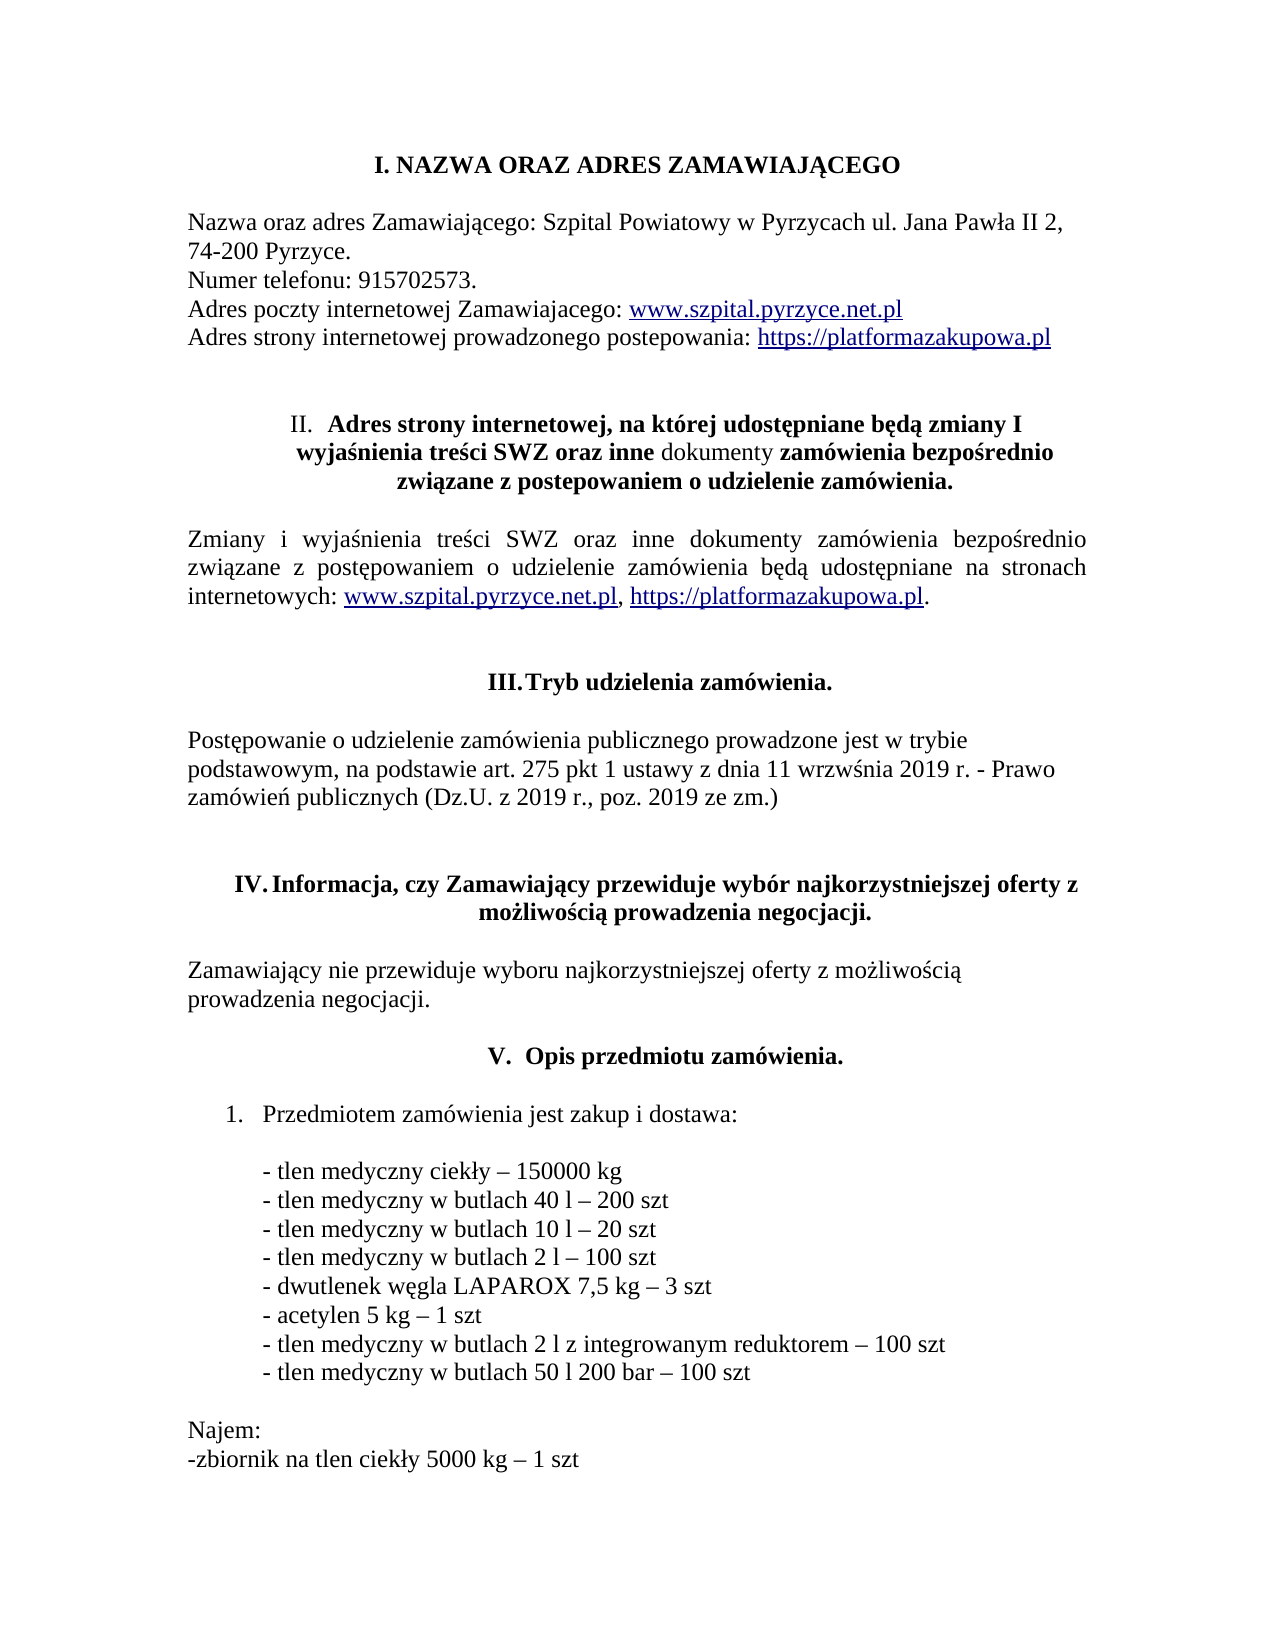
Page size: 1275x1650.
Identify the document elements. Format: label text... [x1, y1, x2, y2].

list - tlen medyczny ciekły – 150000 kg [225, 1156, 1087, 1185]
text Adres poczty internetowej Zamawiajacego: www.szpital.pyrzyce.net.pl [187, 294, 1087, 322]
text Adres strony internetowej prowadzonego postepowania: https://platformazakupowa.pl [187, 322, 1087, 351]
text Nazwa oraz adres Zamawiającego: Szpital Powiatowy w Pyrzycach ul. Jana Pawła II 2, 74-200 Pyrzyce. [187, 207, 1087, 265]
list Informacja, czy Zamawiający przewiduje wybór najkorzystniejszej oferty z możliwością prowadzenia negocjacji. [225, 869, 1087, 926]
text Zmiany i wyjaśnienia treści SWZ oraz inne dokumenty zamówienia bezpośrednio związane z postępowaniem o udzielenie zamówienia będą udostępniane na stronach internetowych: www.szpital.pyrzyce.net.pl, https://platformazakupowa.pl. [187, 524, 1087, 610]
list - tlen medyczny w butlach 10 l – 20 szt [225, 1214, 1087, 1242]
text I. NAZWA ORAZ ADRES ZAMAWIAJĄCEGO [187, 150, 1087, 179]
text Numer telefonu: 915702573. [187, 265, 1087, 294]
list Opis przedmiotu zamówienia. [487, 1041, 1087, 1070]
text Postępowanie o udzielenie zamówienia publicznego prowadzone jest w trybie podstawowym, na podstawie art. 275 pkt 1 ustawy z dnia 11 wrzwśnia 2019 r. - Prawo zamówień publicznych (Dz.U. z 2019 r., poz. 2019 ze zm.) [187, 725, 1087, 811]
text Najem: [187, 1415, 1087, 1444]
list - dwutlenek węgla LAPAROX 7,5 kg – 3 szt [225, 1271, 1087, 1300]
list Tryb udzielenia zamówienia. [487, 667, 1087, 696]
list - tlen medyczny w butlach 50 l 200 bar – 100 szt [225, 1357, 1087, 1386]
list - tlen medyczny w butlach 40 l – 200 szt [225, 1185, 1087, 1214]
list - tlen medyczny w butlach 2 l z integrowanym reduktorem – 100 szt [225, 1329, 1087, 1357]
text Zamawiający nie przewiduje wyboru najkorzystniejszej oferty z możliwością prowadzenia negocjacji. [187, 955, 1087, 1012]
list - acetylen 5 kg – 1 szt [225, 1300, 1087, 1329]
list Przedmiotem zamówienia jest zakup i dostawa: [225, 1099, 1087, 1127]
text -zbiornik na tlen ciekły 5000 kg – 1 szt [187, 1444, 1087, 1472]
list - tlen medyczny w butlach 2 l – 100 szt [225, 1242, 1087, 1271]
list Adres strony internetowej, na której udostępniane będą zmiany I wyjaśnienia treści SWZ oraz inne dokumenty zamówienia bezpośrednio związane z postepowaniem o udzielenie zamówienia. [225, 409, 1087, 495]
